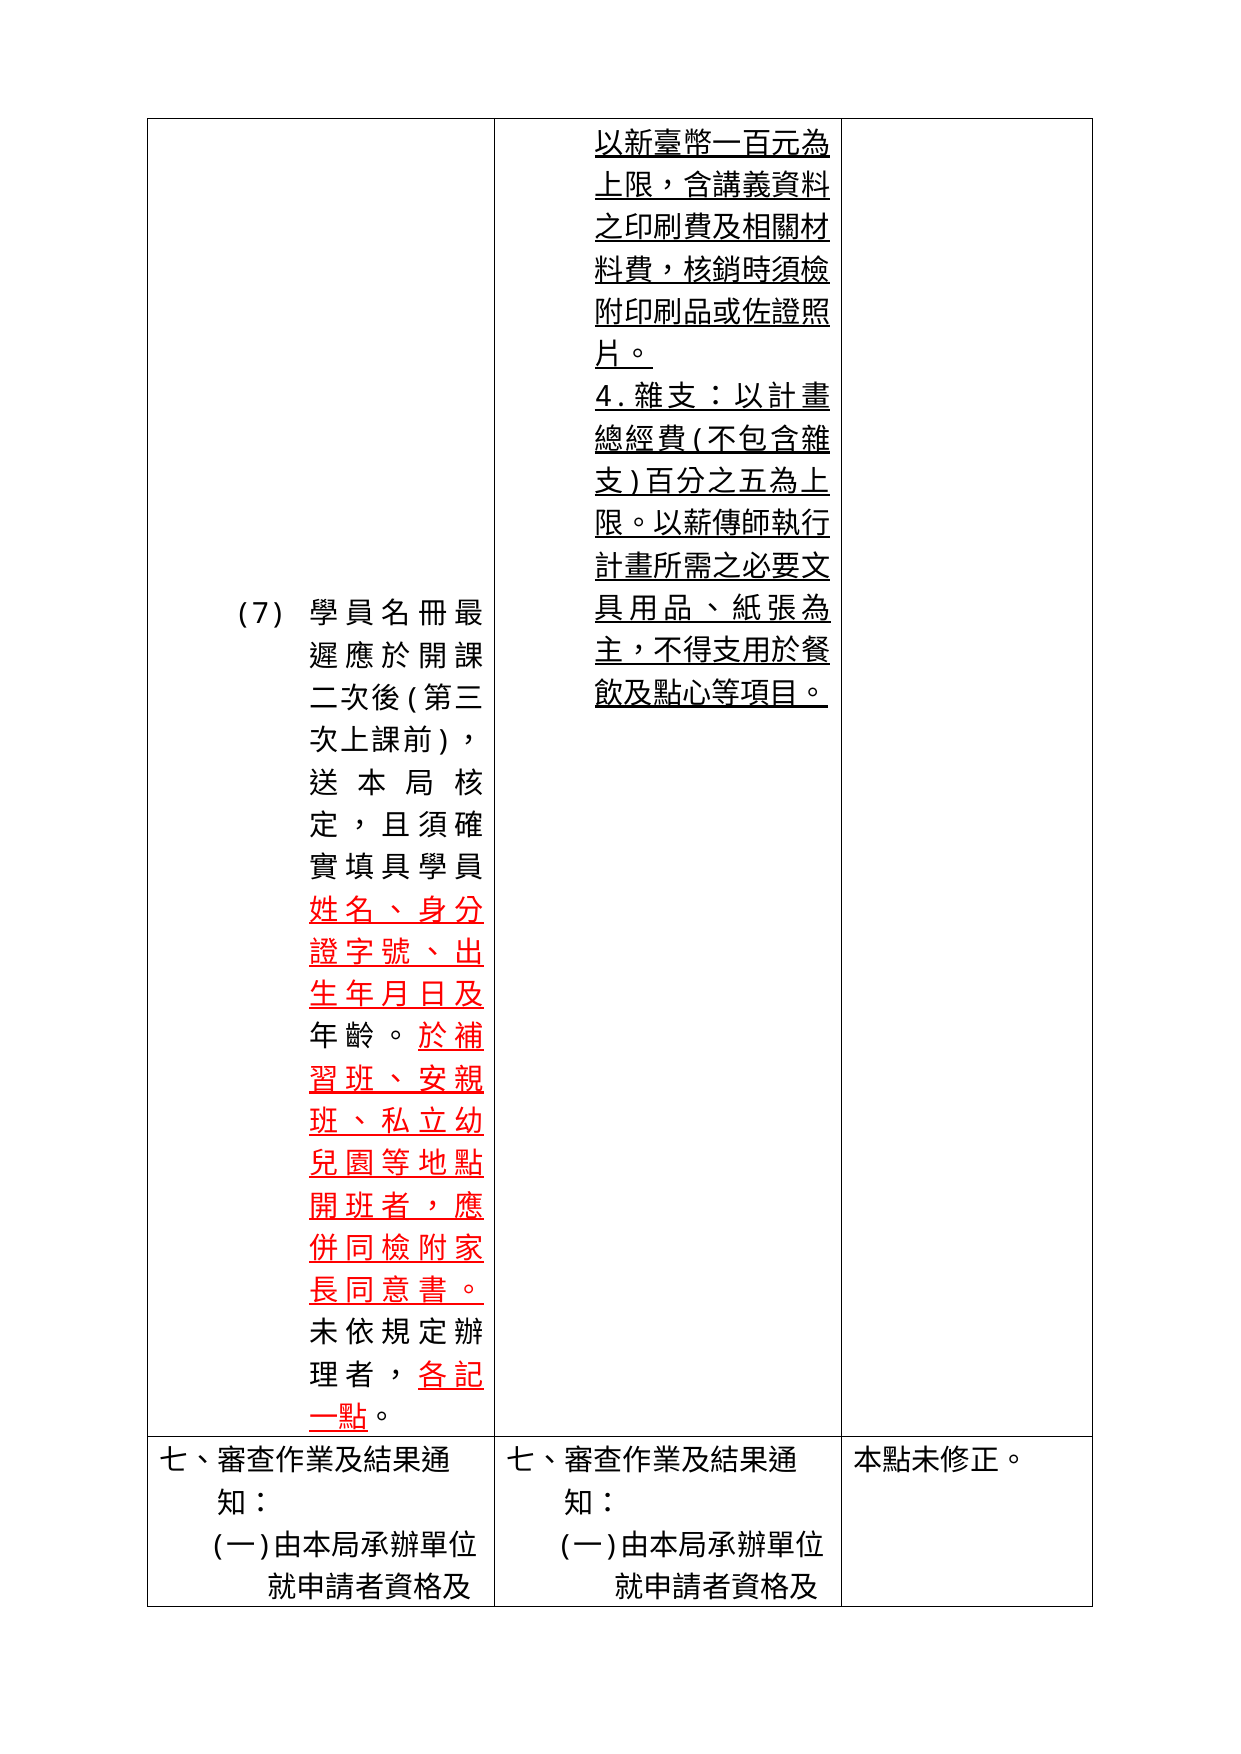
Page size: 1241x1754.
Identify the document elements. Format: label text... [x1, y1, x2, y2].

table_cell [842, 119, 1092, 1436]
table_cell 六、申請開班規定： 開班期間： 1.每年度一月三十一日前申請者，自本局核准日起至當年度六月三十日止。 2.每年度七月三十一日前申請者，自本局核准日起至當年度十二月五日止。 開班人數：每梯次每班開班人數至少達十五人以上(於本市復興區開班者，每班人數至少十人以上)，且十九歲以下學員應至少占二分之一；又，同一申請者每次開設之每班學員不得重複，亦不得與客家委員會每次核定補助之學員名冊重複。 開班場地：開班地點須設於本市地區。另基於維護學員安全之最佳利益考量，可擇社區交通便利之學校、公共圖書館、合作之民間團體、文教基金會及宗教團體等提供有足夠使用活動空間，且符合公共安全標準之建物（含消防設施）。 上課時間:申請者得結合學校辦理本計畫，惟不得於正常上課時間開課及影響學校正常教學。幼兒園於星期一至星期五，下午四時後始得開課(寒、暑假除外)。於補習班、安親班等地點開班者，須檢附家長同意書。 上課時數：每班以三十六節為原則，並連續上課達八週以上，且每週上課時數須達二小時以上、每次上課時間至多以三小時為限。 申請計畫之經費編列標準原則如下(補助金額以本局核定為準): 1.鐘點費：每節五十分鐘以新臺幣八百元為上限。 2.場地費及宣導費：每班以新臺幣一萬元為上限。宣導費支出以海報、紅布條、宣傳單為主，且不得購買宣導品或贈品，核銷時須檢附文宣樣張或佐證照片。 3.教材費：每人以新臺幣一百元為上限，含講義資料之印刷費及相關材料費，核銷時須檢附印刷品或佐證照片。 4.雜支：以計畫總經費(不包含雜支)百分之五為上限。以薪傳師執行計畫所需之必要文具用品、紙張為主，不得支用於餐飲及點心等項目。 [495, 119, 841, 1436]
table_cell 七、審查作業及結果通知： (一)由本局承辦單位就申請者資格及 [148, 1437, 494, 1606]
table_cell 六、申請開班規定： 開班期間：自本局核准日起至當年度十月三十一日止。 開班人數：每班人數至少達十五人以上(於本市復興區或教授少數腔調，如饒平及詔安腔，每班人數至少十人以上)，且十九歲以下學員應至少占二分之一。又，同一申請者每次所開設之每一推廣班學員不得重複，進階班亦同；惟推廣班學員得上進階班。 開班場地：開班地點須設於本市地區。另基於維護學員安全之最佳利益考量，可擇社區交通便利之學校、公共圖書館、合作之民間團體、文教基金會及宗教團體等提供有足夠使用活動空間，且符合公共安全標準之建物（含消防設施）。 上課時間:申請者得結合學校辦理本計畫，惟不得於正常上課時間開課及影響學校正常教學。幼兒園於星期一至星期五，下午四時後始得開課(寒、暑假除外)。 上課時數：每班以三十六節為原則，並連續上課達八週以上，且每週上課時數須達一節課以上、每次上課時間至多以三節課為限，扣除國定假日後課程間隔至多不能超過二週。 申請計畫之經費編列標準原則詳如附表(補助金額以本局核定為準)。 學員名冊最遲應於開課二次後(第三次上課前)，送本局核定，且須確實填具學員姓名、身分證字號、出生年月日及年齡。於補習班、安親班、私立幼兒園等地點開班者，應併同檢附家長同意書。未依規定辦理者，各記一點。 [148, 119, 494, 1436]
table_cell 七、審查作業及結果通知： (一)由本局承辦單位就申請者資格及 [495, 1437, 841, 1606]
table_cell 本點未修正。 [842, 1437, 1092, 1606]
